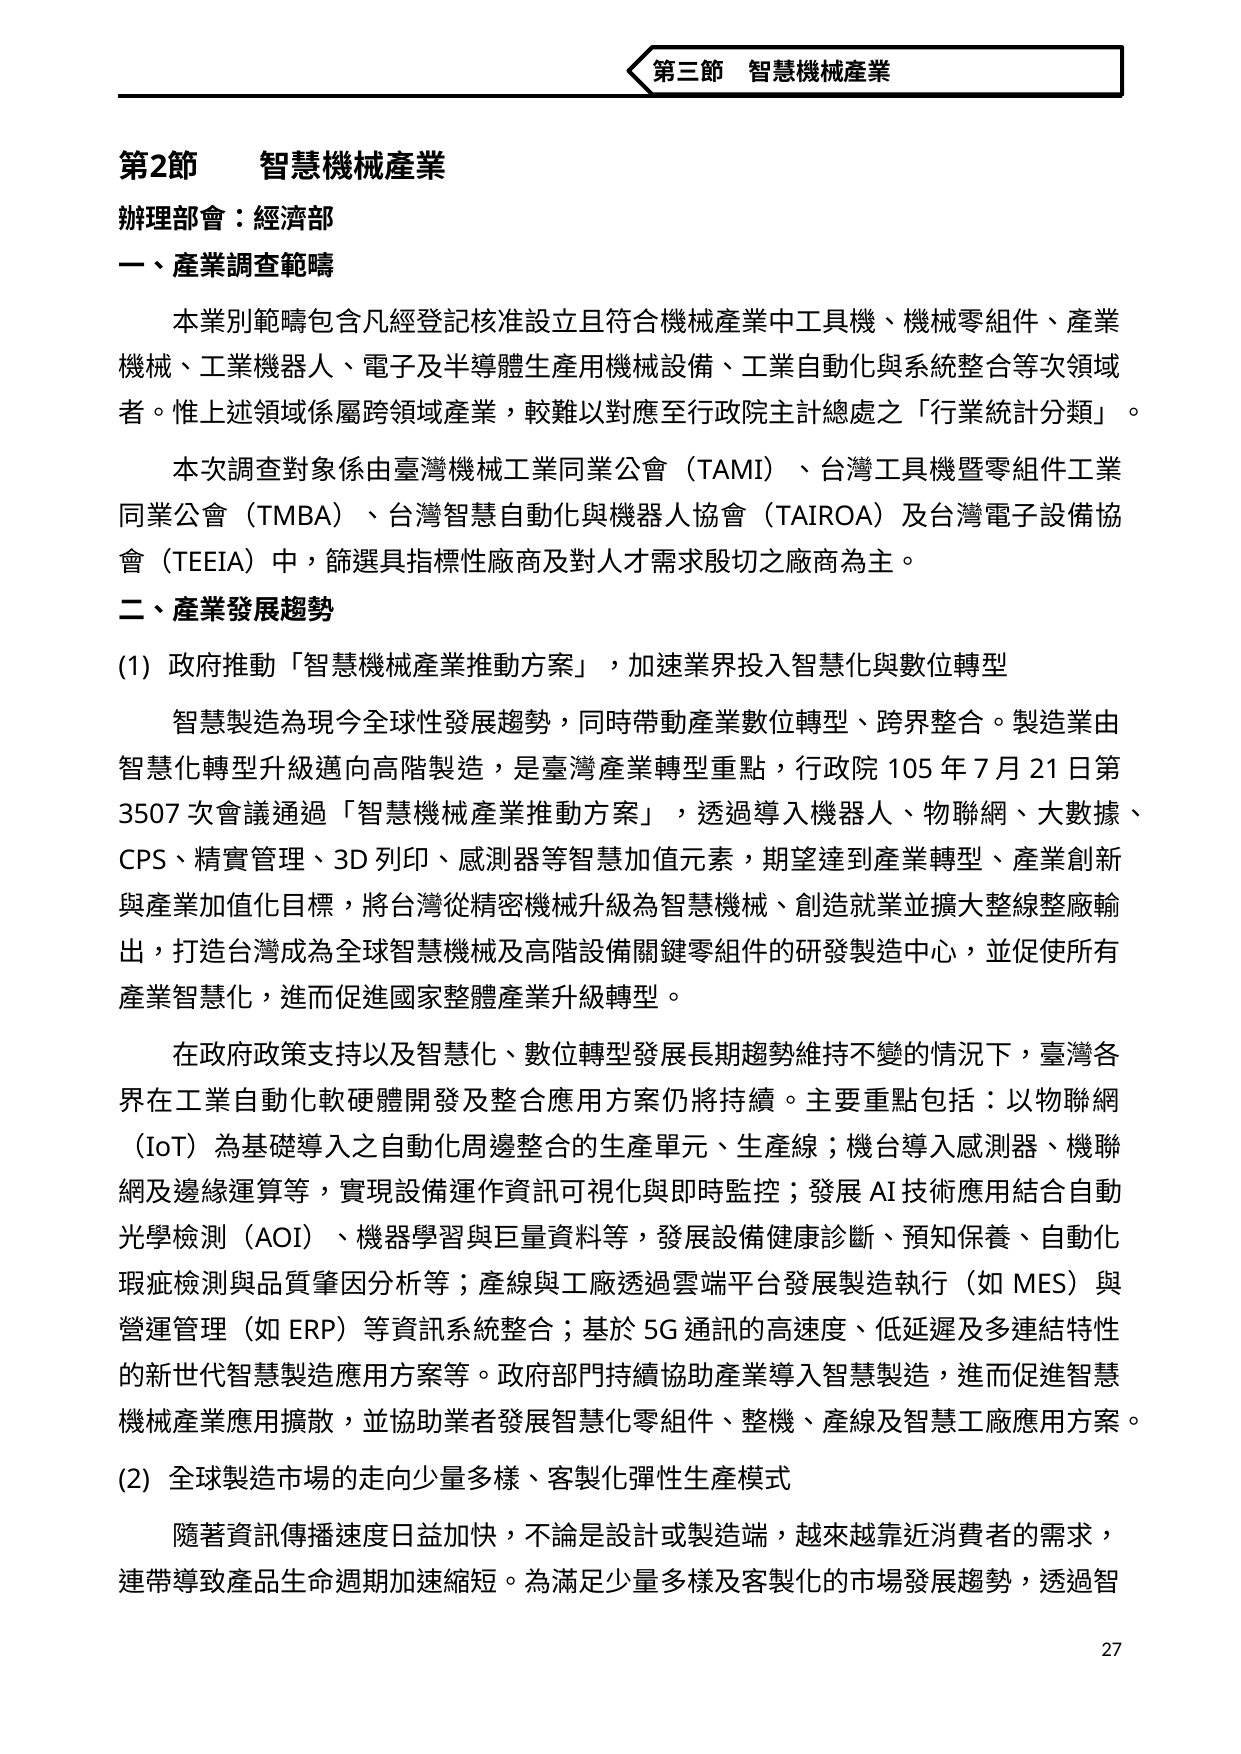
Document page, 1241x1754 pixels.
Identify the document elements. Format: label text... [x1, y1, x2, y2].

text 本業別範疇包含凡經登記核准設立且符合機械產業中工具機、機械零組件、產業機械、工業機器人、電子及半導體生產用機械設備、工業自動化與系統整合等次領域者。惟上述領域係屬跨領域產業，較難以對應至行政院主計總處之「行業統計分類」。 [118, 294, 1122, 432]
text 智慧製造為現今全球性發展趨勢，同時帶動產業數位轉型、跨界整合。製造業由智慧化轉型升級邁向高階製造，是臺灣產業轉型重點，行政院105年7月21日第3507次會議通過「智慧機械產業推動方案」，透過導入機器人、物聯網、大數據、CPS、精實管理、3D列印、感測器等智慧加值元素，期望達到產業轉型、產業創新與產業加值化目標，將台灣從精密機械升級為智慧機械、創造就業並擴大整線整廠輸出，打造台灣成為全球智慧機械及高階設備關鍵零組件的研發製造中心，並促使所有產業智慧化，進而促進國家整體產業升級轉型。 [118, 696, 1122, 1016]
list 全球製造市場的走向少量多樣、客製化彈性生產模式 [118, 1451, 1122, 1497]
text 一、產業調查範疇 [118, 244, 1122, 283]
text 在政府政策支持以及智慧化、數位轉型發展長期趨勢維持不變的情況下，臺灣各界在工業自動化軟硬體開發及整合應用方案仍將持續。主要重點包括：以物聯網（IoT）為基礎導入之自動化周邊整合的生產單元、生產線；機台導入感測器、機聯網及邊緣運算等，實現設備運作資訊可視化與即時監控；發展AI技術應用結合自動光學檢測（AOI）、機器學習與巨量資料等，發展設備健康診斷、預知保養、自動化瑕疵檢測與品質肇因分析等；產線與工廠透過雲端平台發展製造執行（如MES）與營運管理（如ERP）等資訊系統整合；基於5G通訊的高速度、低延遲及多連結特性的新世代智慧製造應用方案等。政府部門持續協助產業導入智慧製造，進而促進智慧機械產業應用擴散，並協助業者發展智慧化零組件、整機、產線及智慧工廠應用方案。 [118, 1028, 1122, 1440]
text 二、產業發展趨勢 [118, 588, 1122, 627]
text 隨著資訊傳播速度日益加快，不論是設計或製造端，越來越靠近消費者的需求，連帶導致產品生命週期加速縮短。為滿足少量多樣及客製化的市場發展趨勢，透過智 [118, 1508, 1122, 1600]
list 政府推動「智慧機械產業推動方案」，加速業界投入智慧化與數位轉型 [118, 638, 1122, 684]
subtitle 智慧機械產業 [118, 141, 1122, 187]
text 本次調查對象係由臺灣機械工業同業公會（TAMI）、台灣工具機暨零組件工業同業公會（TMBA）、台灣智慧自動化與機器人協會（TAIROA）及台灣電子設備協會（TEEIA）中，篩選具指標性廠商及對人才需求殷切之廠商為主。 [118, 443, 1122, 581]
text 辦理部會：經濟部 [118, 197, 1122, 236]
